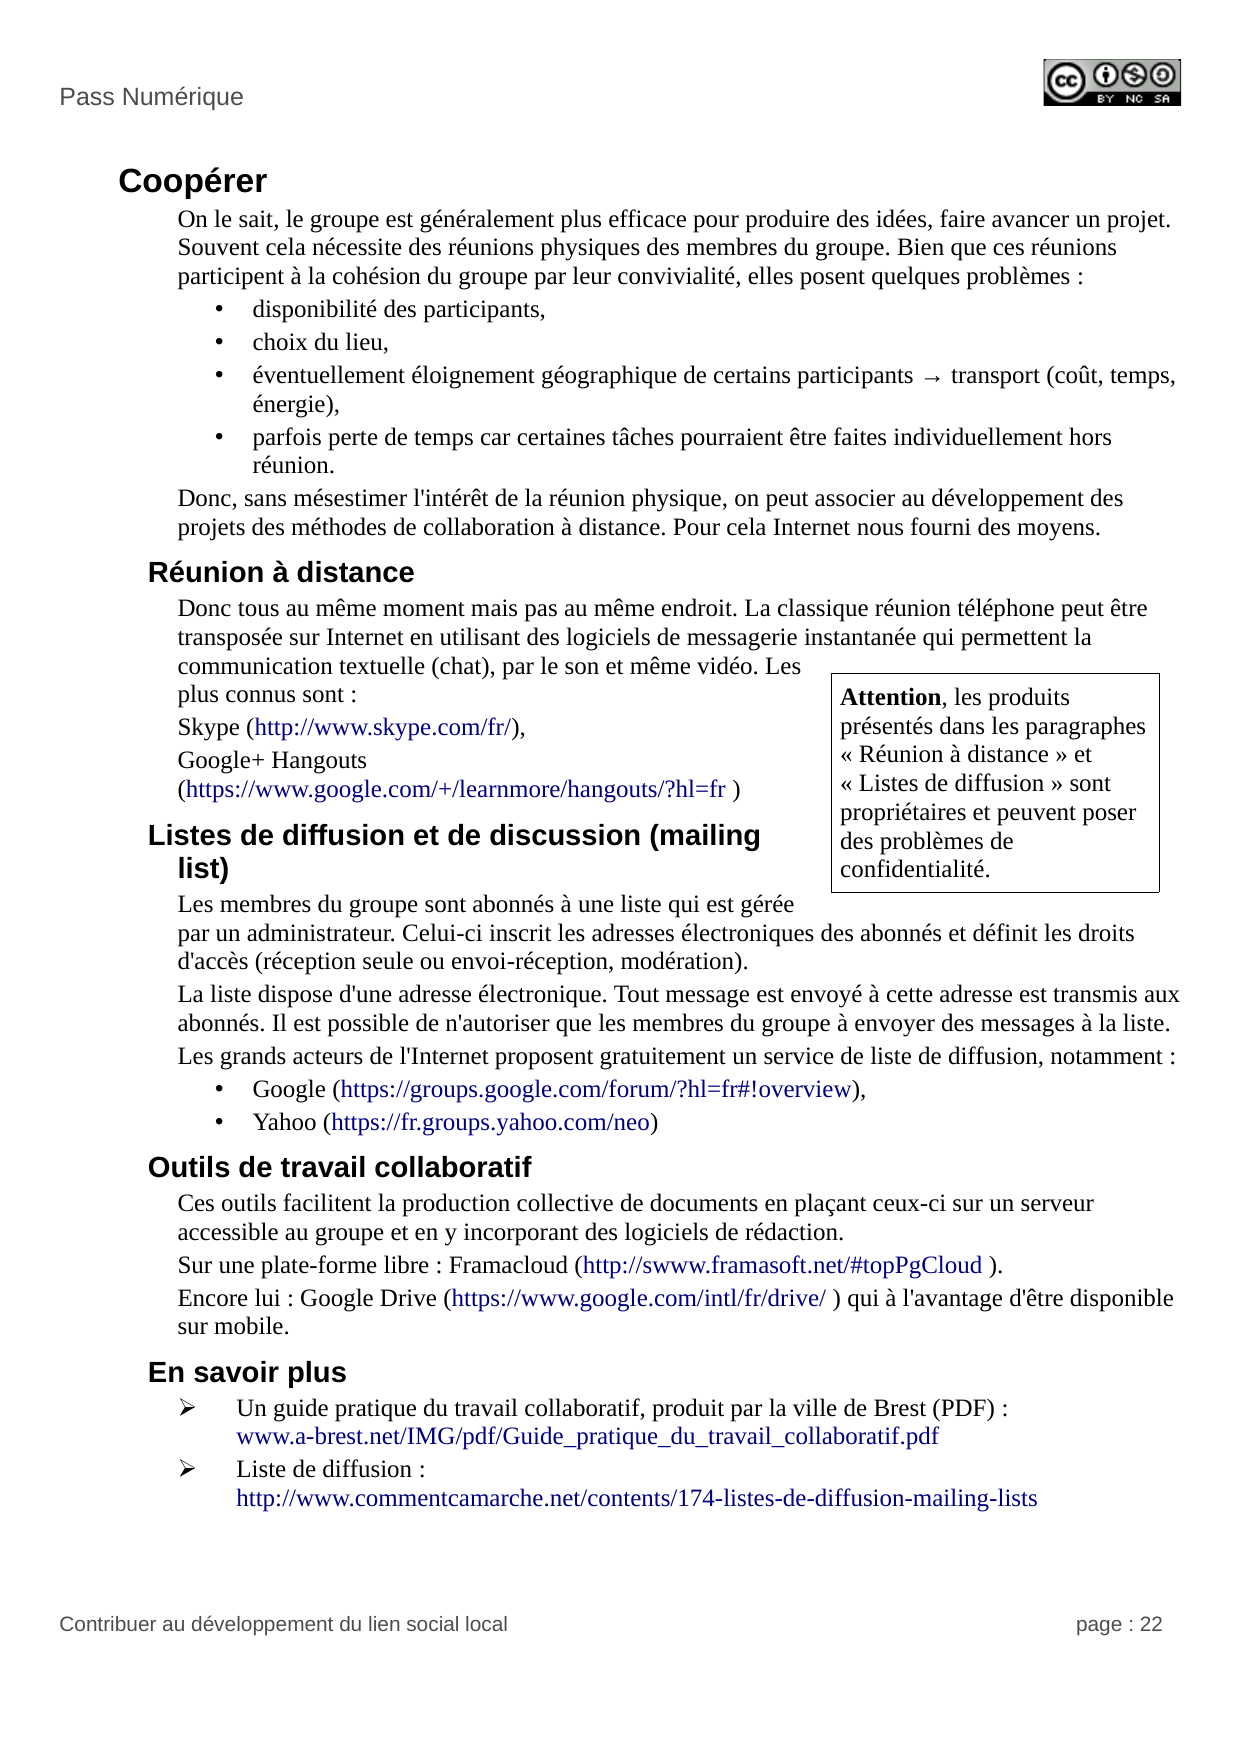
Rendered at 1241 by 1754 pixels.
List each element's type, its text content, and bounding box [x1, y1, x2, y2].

subtitle [1160, 818, 1181, 885]
text Skype (http://www.skype.com/fr/), [177, 712, 831, 741]
text Ces outils facilitent la production collective de documents en plaçant ceux-ci sur un serveur accessible au groupe et en y incorporant des logiciels de rédaction. [177, 1188, 1181, 1246]
text Les membres du groupe sont abonnés à une liste qui est gérée par un administrateur. Celui-ci inscrit les adresses électroniques des abonnés et définit les droits d'accès (réception seule ou envoi-réception, modération). [177, 889, 1181, 975]
text Donc, sans mésestimer l'intérêt de la réunion physique, on peut associer au développement des projets des méthodes de collaboration à distance. Pour cela Internet nous fourni des moyens. [177, 483, 1181, 541]
text Google+ Hangouts (https://www.google.com/+/learnmore/hangouts/?hl=fr ) [177, 745, 831, 803]
list disponibilité des participants, [215, 294, 1181, 323]
text Les grands acteurs de l'Internet proposent gratuitement un service de liste de diffusion, notamment : [177, 1041, 1181, 1070]
text Encore lui : Google Drive (https://www.google.com/intl/fr/drive/ ) qui à l'avantage d'être disponible sur mobile. [177, 1283, 1181, 1340]
text Donc tous au même moment mais pas au même endroit. La classique réunion téléphone peut être transposée sur Internet en utilisant des logiciels de messagerie instantanée qui permettent la communication textuelle (chat), par le son et même vidéo. Les plus connus sont : [832, 674, 1159, 892]
subtitle En savoir plus [148, 1355, 1181, 1388]
text On le sait, le groupe est généralement plus efficace pour produire des idées, faire avancer un projet. Souvent cela nécessite des réunions physiques des membres du groupe. Bien que ces réunions participent à la cohésion du groupe par leur convivialité, elles posent quelques problèmes : [177, 204, 1181, 290]
subtitle Réunion à distance [148, 556, 1181, 589]
list Liste de diffusion : http://www.commentcamarche.net/contents/174-listes-de-diffusion-mailing-lists [177, 1454, 1181, 1512]
subtitle Coopérer [118, 161, 1181, 199]
text Sur une plate-forme libre : Framacloud (http://swww.framasoft.net/#topPgCloud ). [177, 1250, 1181, 1278]
list Google (https://groups.google.com/forum/?hl=fr#!overview), [215, 1074, 1181, 1103]
list éventuellement éloignement géographique de certains participants → transport (coût, temps, énergie), [215, 360, 1181, 417]
picture [1043, 59, 1182, 106]
list choix du lieu, [215, 327, 1181, 356]
subtitle Listes de diffusion et de discussion (mailing list) [148, 818, 831, 885]
text La liste dispose d'une adresse électronique. Tout message est envoyé à cette adresse est transmis aux abonnés. Il est possible de n'autoriser que les membres du groupe à envoyer des messages à la liste. [177, 979, 1181, 1037]
list parfois perte de temps car certaines tâches pourraient être faites individuellement hors réunion. [215, 422, 1181, 479]
subtitle Outils de travail collaboratif [148, 1150, 1181, 1184]
text Attention, les produits présentés dans les paragraphes « Réunion à distance » et « Listes de diffusion » sont propriétaires et peuvent poser des problèmes de confidentialité. [840, 682, 1150, 883]
list Un guide pratique du travail collaboratif, produit par la ville de Brest (PDF) : www.a-brest.net/IMG/pdf/Guide_pratique_du_travail_collaboratif.pdf [177, 1393, 1181, 1450]
list Yahoo (https://fr.groups.yahoo.com/neo) [215, 1107, 1181, 1136]
text Donc tous au même moment mais pas au même endroit. La classique réunion téléphone peut être transposée sur Internet en utilisant des logiciels de messagerie instantanée qui permettent la communication textuelle (chat), par le son et même vidéo. Les plus connus sont : [177, 593, 1181, 708]
